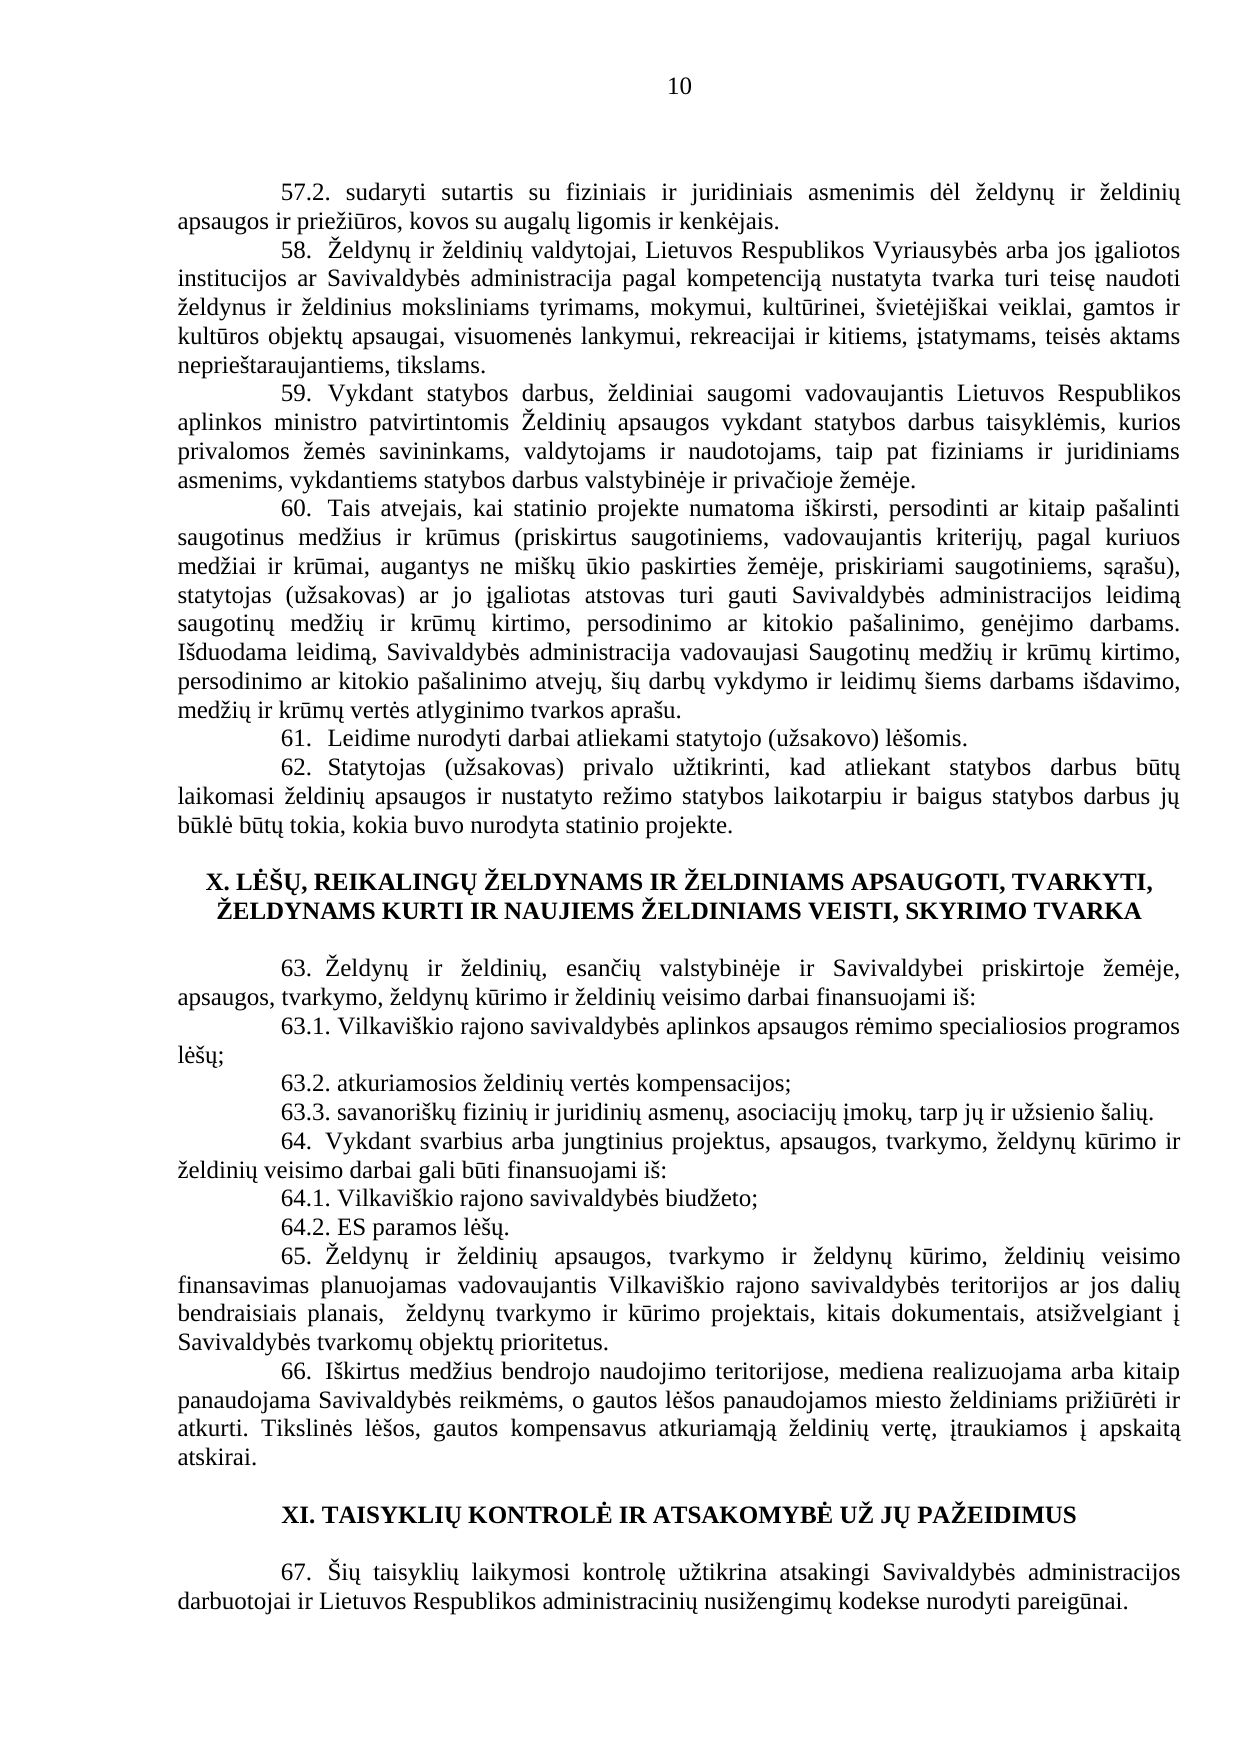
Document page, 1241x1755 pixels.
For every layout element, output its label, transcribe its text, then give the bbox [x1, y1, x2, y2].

text 65. Želdynų ir želdinių apsaugos, tvarkymo ir želdynų kūrimo, želdinių veisimo finansavimas planuojamas vadovaujantis Vilkaviškio rajono savivaldybės teritorijos ar jos dalių bendraisiais planais, želdynų tvarkymo ir kūrimo projektais, kitais dokumentais, atsižvelgiant į Savivaldybės tvarkomų objektų prioritetus. [177, 1241, 1181, 1356]
text 64.1. Vilkaviškio rajono savivaldybės biudžeto; [177, 1183, 1181, 1212]
text XI. TAISYKLIŲ KONTROLĖ IR ATSAKOMYBĖ UŽ JŲ PAŽEIDIMUS [177, 1500, 1181, 1528]
text 59. Vykdant statybos darbus, želdiniai saugomi vadovaujantis Lietuvos Respublikos aplinkos ministro patvirtintomis Želdinių apsaugos vykdant statybos darbus taisyklėmis, kurios privalomos žemės savininkams, valdytojams ir naudotojams, taip pat fiziniams ir juridiniams asmenims, vykdantiems statybos darbus valstybinėje ir privačioje žemėje. [177, 378, 1181, 493]
text 63. Želdynų ir želdinių, esančių valstybinėje ir Savivaldybei priskirtoje žemėje, apsaugos, tvarkymo, želdynų kūrimo ir želdinių veisimo darbai finansuojami iš: [177, 953, 1181, 1011]
text 57.2. sudaryti sutartis su fiziniais ir juridiniais asmenimis dėl želdynų ir želdinių apsaugos ir priežiūros, kovos su augalų ligomis ir kenkėjais. [177, 177, 1181, 235]
text 64. Vykdant svarbius arba jungtinius projektus, apsaugos, tvarkymo, želdynų kūrimo ir želdinių veisimo darbai gali būti finansuojami iš: [177, 1126, 1181, 1183]
text 64.2. ES paramos lėšų. [177, 1212, 1181, 1241]
text 62. Statytojas (užsakovas) privalo užtikrinti, kad atliekant statybos darbus būtų laikomasi želdinių apsaugos ir nustatyto režimo statybos laikotarpiu ir baigus statybos darbus jų būklė būtų tokia, kokia buvo nurodyta statinio projekte. [177, 752, 1181, 838]
text 61. Leidime nurodyti darbai atliekami statytojo (užsakovo) lėšomis. [177, 723, 1181, 752]
text 58. Želdynų ir želdinių valdytojai, Lietuvos Respublikos Vyriausybės arba jos įgaliotos institucijos ar Savivaldybės administracija pagal kompetenciją nustatyta tvarka turi teisę naudoti želdynus ir želdinius moksliniams tyrimams, mokymui, kultūrinei, švietėjiškai veiklai, gamtos ir kultūros objektų apsaugai, visuomenės lankymui, rekreacijai ir kitiems, įstatymams, teisės aktams neprieštaraujantiems, tikslams. [177, 235, 1181, 378]
text 67. Šių taisyklių laikymosi kontrolę užtikrina atsakingi Savivaldybės administracijos darbuotojai ir Lietuvos Respublikos administracinių nusižengimų kodekse nurodyti pareigūnai. [177, 1557, 1181, 1615]
text 63.2. atkuriamosios želdinių vertės kompensacijos; [177, 1068, 1181, 1097]
text 66. Iškirtus medžius bendrojo naudojimo teritorijose, mediena realizuojama arba kitaip panaudojama Savivaldybės reikmėms, o gautos lėšos panaudojamos miesto želdiniams prižiūrėti ir atkurti. Tikslinės lėšos, gautos kompensavus atkuriamąją želdinių vertę, įtraukiamos į apskaitą atskirai. [177, 1356, 1181, 1471]
text 63.3. savanoriškų fizinių ir juridinių asmenų, asociacijų įmokų, tarp jų ir užsienio šalių. [177, 1097, 1181, 1126]
text 63.1. Vilkaviškio rajono savivaldybės aplinkos apsaugos rėmimo specialiosios programos lėšų; [177, 1011, 1181, 1068]
text X. LĖŠŲ, REIKALINGŲ ŽELDYNAMS IR ŽELDINIAMS APSAUGOTI, TVARKYTI, ŽELDYNAMS KURTI IR NAUJIEMS ŽELDINIAMS VEISTI, SKYRIMO TVARKA [177, 867, 1181, 925]
text 60. Tais atvejais, kai statinio projekte numatoma iškirsti, persodinti ar kitaip pašalinti saugotinus medžius ir krūmus (priskirtus saugotiniems, vadovaujantis kriterijų, pagal kuriuos medžiai ir krūmai, augantys ne miškų ūkio paskirties žemėje, priskiriami saugotiniems, sąrašu), statytojas (užsakovas) ar jo įgaliotas atstovas turi gauti Savivaldybės administracijos leidimą saugotinų medžių ir krūmų kirtimo, persodinimo ar kitokio pašalinimo, genėjimo darbams. Išduodama leidimą, Savivaldybės administracija vadovaujasi Saugotinų medžių ir krūmų kirtimo, persodinimo ar kitokio pašalinimo atvejų, šių darbų vykdymo ir leidimų šiems darbams išdavimo, medžių ir krūmų vertės atlyginimo tvarkos aprašu. [177, 493, 1181, 723]
